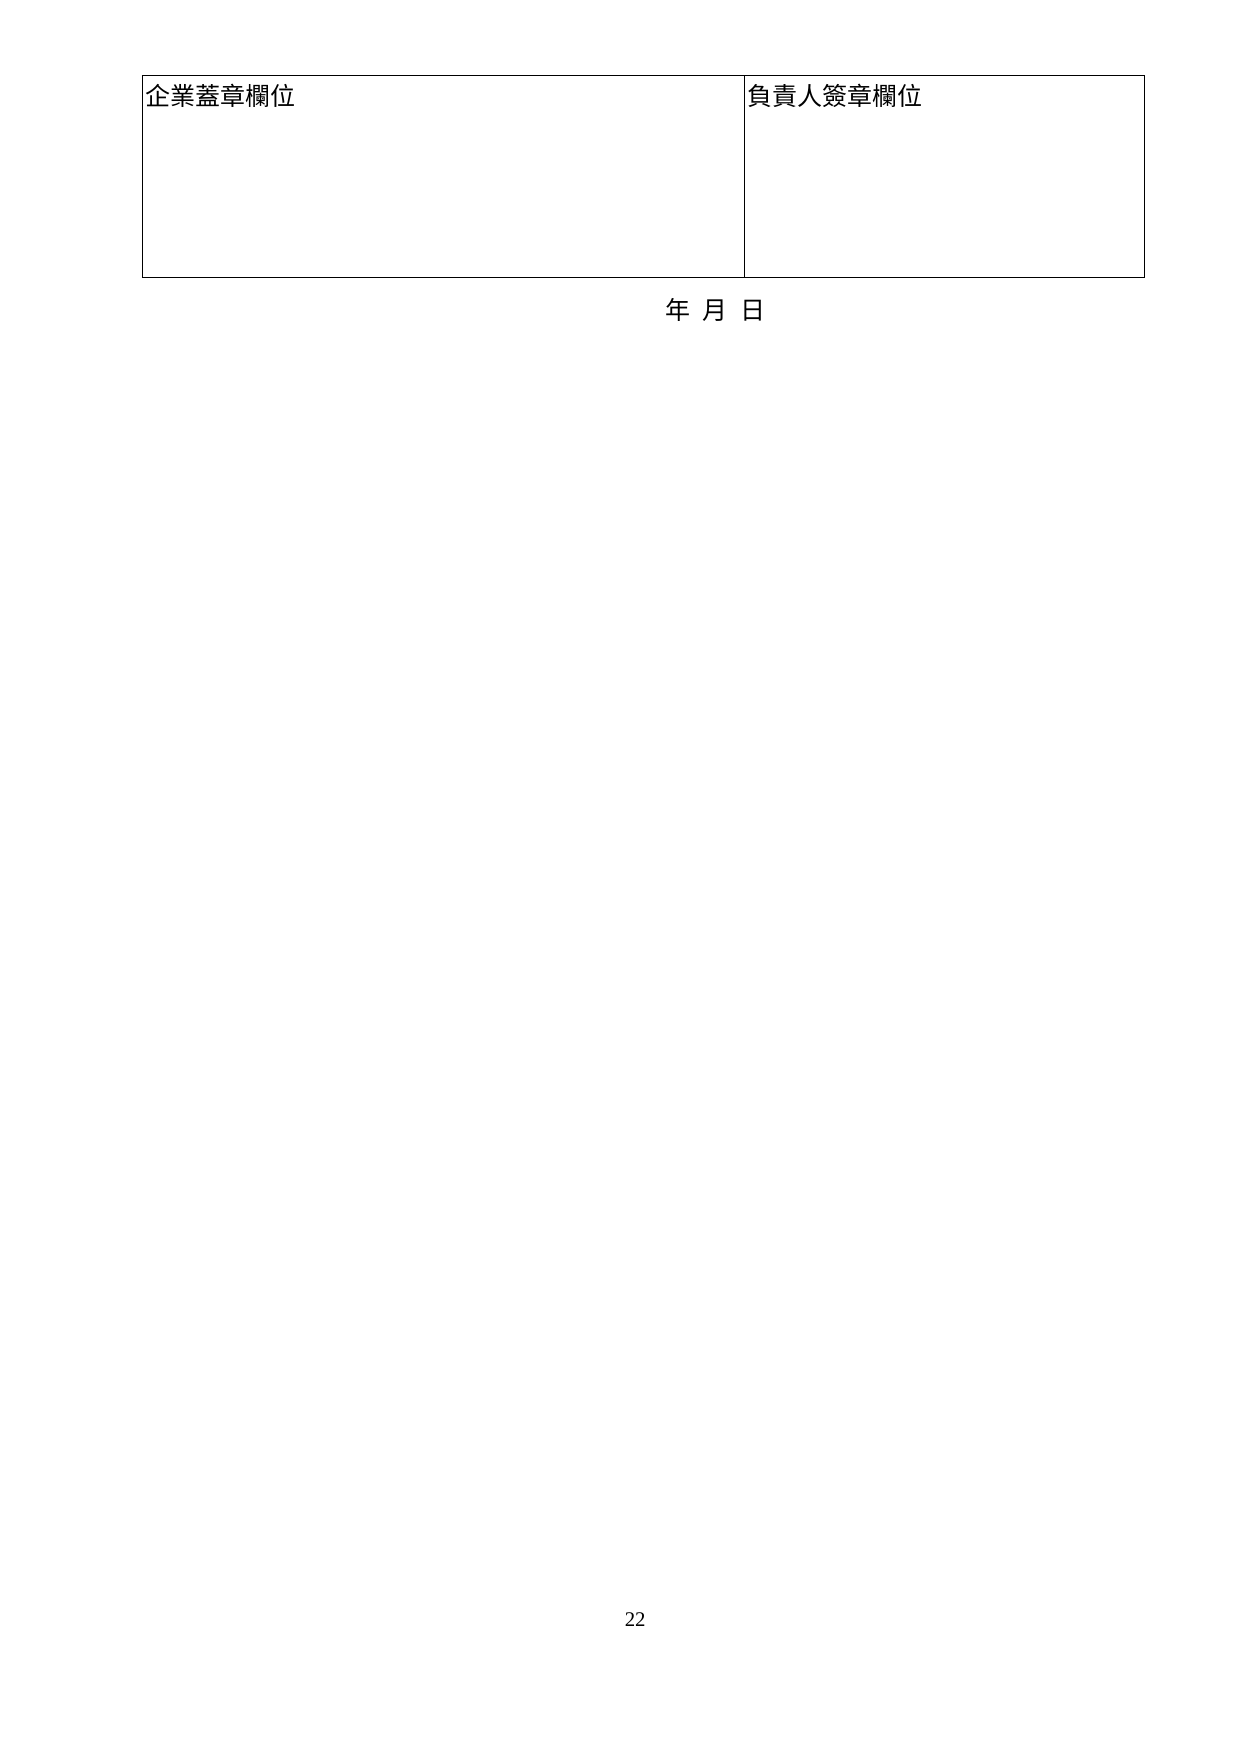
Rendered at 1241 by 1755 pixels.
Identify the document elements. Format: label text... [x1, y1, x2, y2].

table_cell 負責人簽章欄位 [745, 76, 1144, 277]
table_cell 企業蓋章欄位 [143, 76, 744, 277]
text 年 月 日 [177, 291, 1093, 327]
